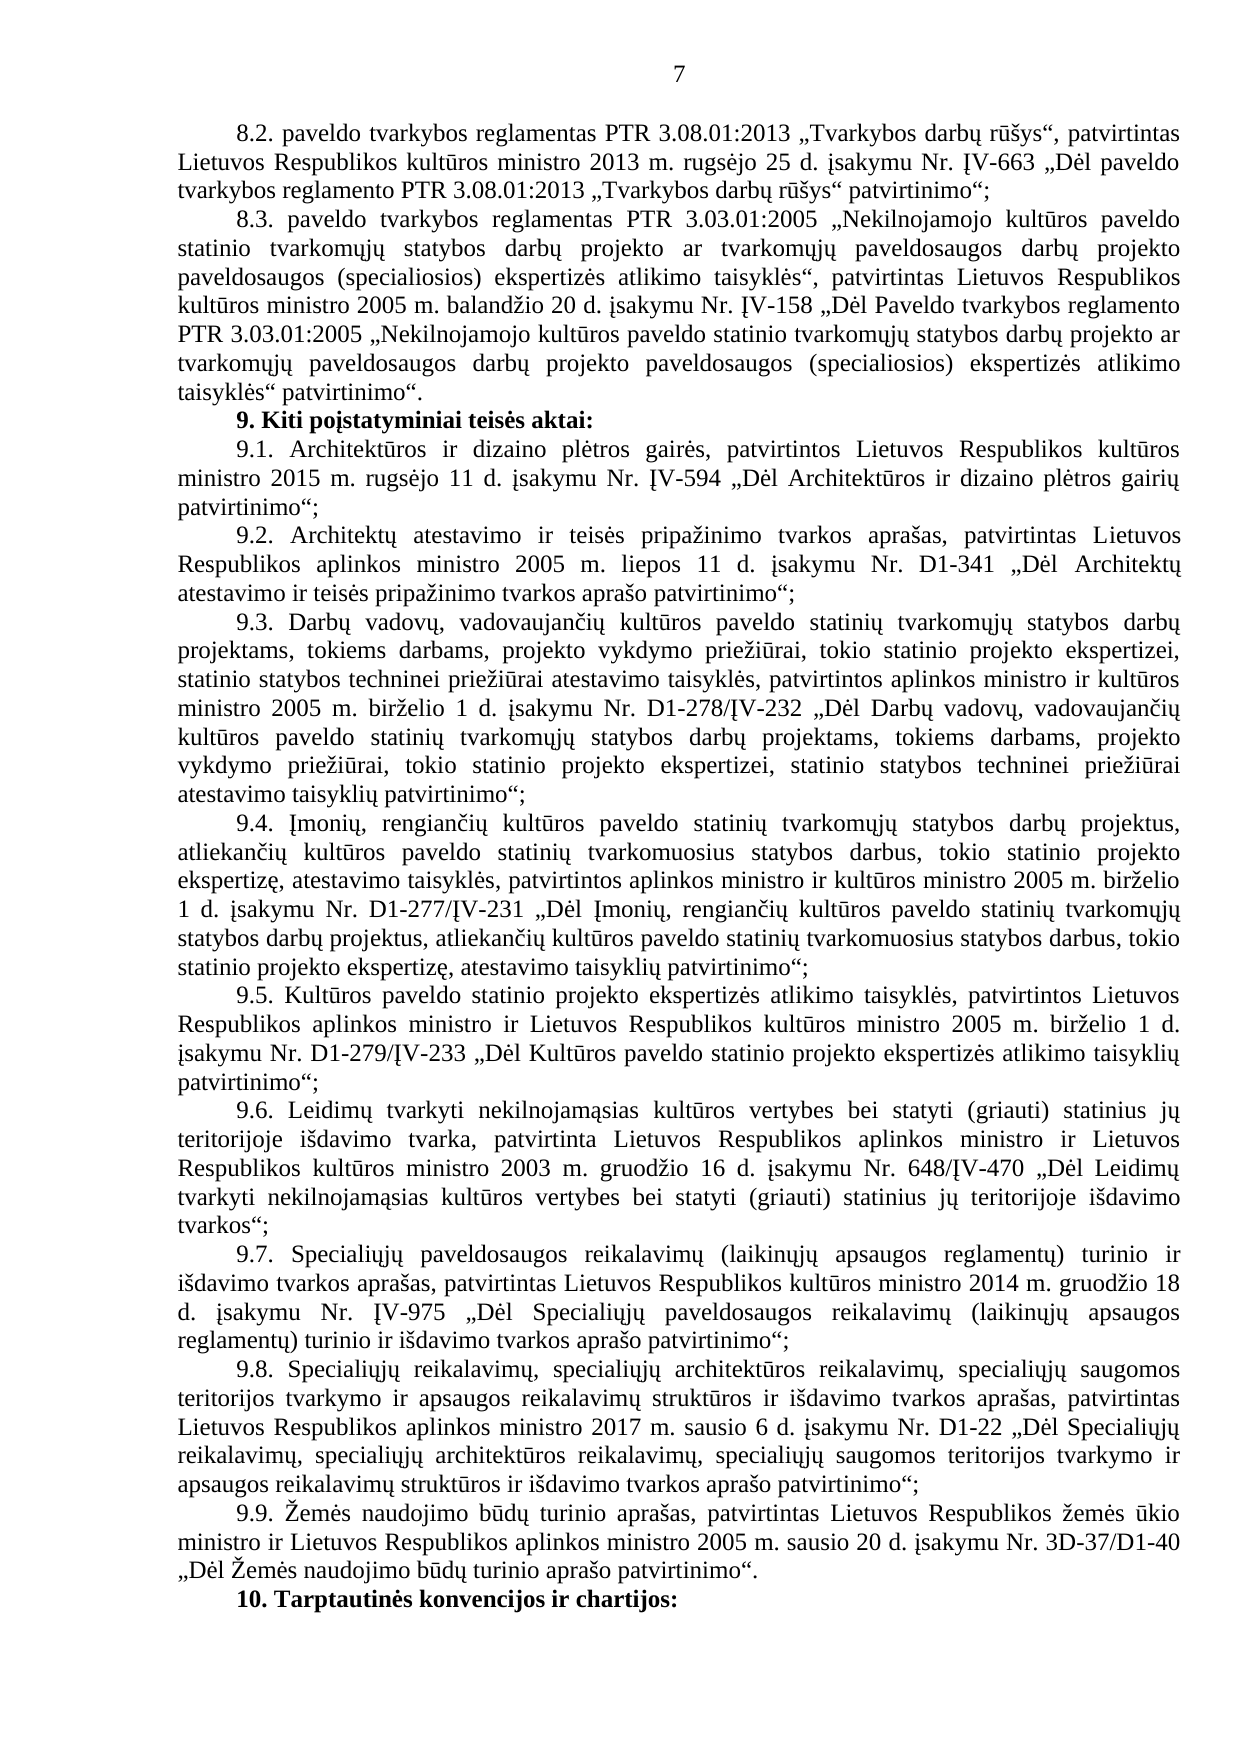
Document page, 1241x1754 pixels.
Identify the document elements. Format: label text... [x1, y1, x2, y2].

text 9.7. Specialiųjų paveldosaugos reikalavimų (laikinųjų apsaugos reglamentų) turinio ir išdavimo tvarkos aprašas, patvirtintas Lietuvos Respublikos kultūros ministro 2014 m. gruodžio 18 d. įsakymu Nr. ĮV-975 „Dėl Specialiųjų paveldosaugos reikalavimų (laikinųjų apsaugos reglamentų) turinio ir išdavimo tvarkos aprašo patvirtinimo“; [177, 1239, 1181, 1354]
text 8.3. paveldo tvarkybos reglamentas PTR 3.03.01:2005 „Nekilnojamojo kultūros paveldo statinio tvarkomųjų statybos darbų projekto ar tvarkomųjų paveldosaugos darbų projekto paveldosaugos (specialiosios) ekspertizės atlikimo taisyklės“, patvirtintas Lietuvos Respublikos kultūros ministro 2005 m. balandžio 20 d. įsakymu Nr. ĮV-158 „Dėl Paveldo tvarkybos reglamento PTR 3.03.01:2005 „Nekilnojamojo kultūros paveldo statinio tvarkomųjų statybos darbų projekto ar tvarkomųjų paveldosaugos darbų projekto paveldosaugos (specialiosios) ekspertizės atlikimo taisyklės“ patvirtinimo“. [177, 204, 1181, 406]
text 9.3. Darbų vadovų, vadovaujančių kultūros paveldo statinių tvarkomųjų statybos darbų projektams, tokiems darbams, projekto vykdymo priežiūrai, tokio statinio projekto ekspertizei, statinio statybos techninei priežiūrai atestavimo taisyklės, patvirtintos aplinkos ministro ir kultūros ministro 2005 m. birželio 1 d. įsakymu Nr. D1-278/ĮV-232 „Dėl Darbų vadovų, vadovaujančių kultūros paveldo statinių tvarkomųjų statybos darbų projektams, tokiems darbams, projekto vykdymo priežiūrai, tokio statinio projekto ekspertizei, statinio statybos techninei priežiūrai atestavimo taisyklių patvirtinimo“; [177, 607, 1181, 808]
text 9.4. Įmonių, rengiančių kultūros paveldo statinių tvarkomųjų statybos darbų projektus, atliekančių kultūros paveldo statinių tvarkomuosius statybos darbus, tokio statinio projekto ekspertizę, atestavimo taisyklės, patvirtintos aplinkos ministro ir kultūros ministro 2005 m. birželio 1 d. įsakymu Nr. D1-277/ĮV-231 „Dėl Įmonių, rengiančių kultūros paveldo statinių tvarkomųjų statybos darbų projektus, atliekančių kultūros paveldo statinių tvarkomuosius statybos darbus, tokio statinio projekto ekspertizę, atestavimo taisyklių patvirtinimo“; [177, 808, 1181, 981]
text 10. Tarptautinės konvencijos ir chartijos: [177, 1584, 1181, 1613]
text 9. Kiti poįstatyminiai teisės aktai: [177, 406, 1181, 434]
text 9.2. Architektų atestavimo ir teisės pripažinimo tvarkos aprašas, patvirtintas Lietuvos Respublikos aplinkos ministro 2005 m. liepos 11 d. įsakymu Nr. D1-341 „Dėl Architektų atestavimo ir teisės pripažinimo tvarkos aprašo patvirtinimo“; [177, 521, 1181, 607]
text 9.8. Specialiųjų reikalavimų, specialiųjų architektūros reikalavimų, specialiųjų saugomos teritorijos tvarkymo ir apsaugos reikalavimų struktūros ir išdavimo tvarkos aprašas, patvirtintas Lietuvos Respublikos aplinkos ministro 2017 m. sausio 6 d. įsakymu Nr. D1-22 „Dėl Specialiųjų reikalavimų, specialiųjų architektūros reikalavimų, specialiųjų saugomos teritorijos tvarkymo ir apsaugos reikalavimų struktūros ir išdavimo tvarkos aprašo patvirtinimo“; [177, 1354, 1181, 1498]
text 9.9. Žemės naudojimo būdų turinio aprašas, patvirtintas Lietuvos Respublikos žemės ūkio ministro ir Lietuvos Respublikos aplinkos ministro 2005 m. sausio 20 d. įsakymu Nr. 3D-37/D1-40 „Dėl Žemės naudojimo būdų turinio aprašo patvirtinimo“. [177, 1498, 1181, 1584]
text 9.5. Kultūros paveldo statinio projekto ekspertizės atlikimo taisyklės, patvirtintos Lietuvos Respublikos aplinkos ministro ir Lietuvos Respublikos kultūros ministro 2005 m. birželio 1 d. įsakymu Nr. D1-279/ĮV-233 „Dėl Kultūros paveldo statinio projekto ekspertizės atlikimo taisyklių patvirtinimo“; [177, 981, 1181, 1096]
text 9.6. Leidimų tvarkyti nekilnojamąsias kultūros vertybes bei statyti (griauti) statinius jų teritorijoje išdavimo tvarka, patvirtinta Lietuvos Respublikos aplinkos ministro ir Lietuvos Respublikos kultūros ministro 2003 m. gruodžio 16 d. įsakymu Nr. 648/ĮV-470 „Dėl Leidimų tvarkyti nekilnojamąsias kultūros vertybes bei statyti (griauti) statinius jų teritorijoje išdavimo tvarkos“; [177, 1096, 1181, 1239]
text 8.2. paveldo tvarkybos reglamentas PTR 3.08.01:2013 „Tvarkybos darbų rūšys“, patvirtintas Lietuvos Respublikos kultūros ministro 2013 m. rugsėjo 25 d. įsakymu Nr. ĮV-663 „Dėl paveldo tvarkybos reglamento PTR 3.08.01:2013 „Tvarkybos darbų rūšys“ patvirtinimo“; [177, 118, 1181, 204]
text 9.1. Architektūros ir dizaino plėtros gairės, patvirtintos Lietuvos Respublikos kultūros ministro 2015 m. rugsėjo 11 d. įsakymu Nr. ĮV-594 „Dėl Architektūros ir dizaino plėtros gairių patvirtinimo“; [177, 434, 1181, 521]
